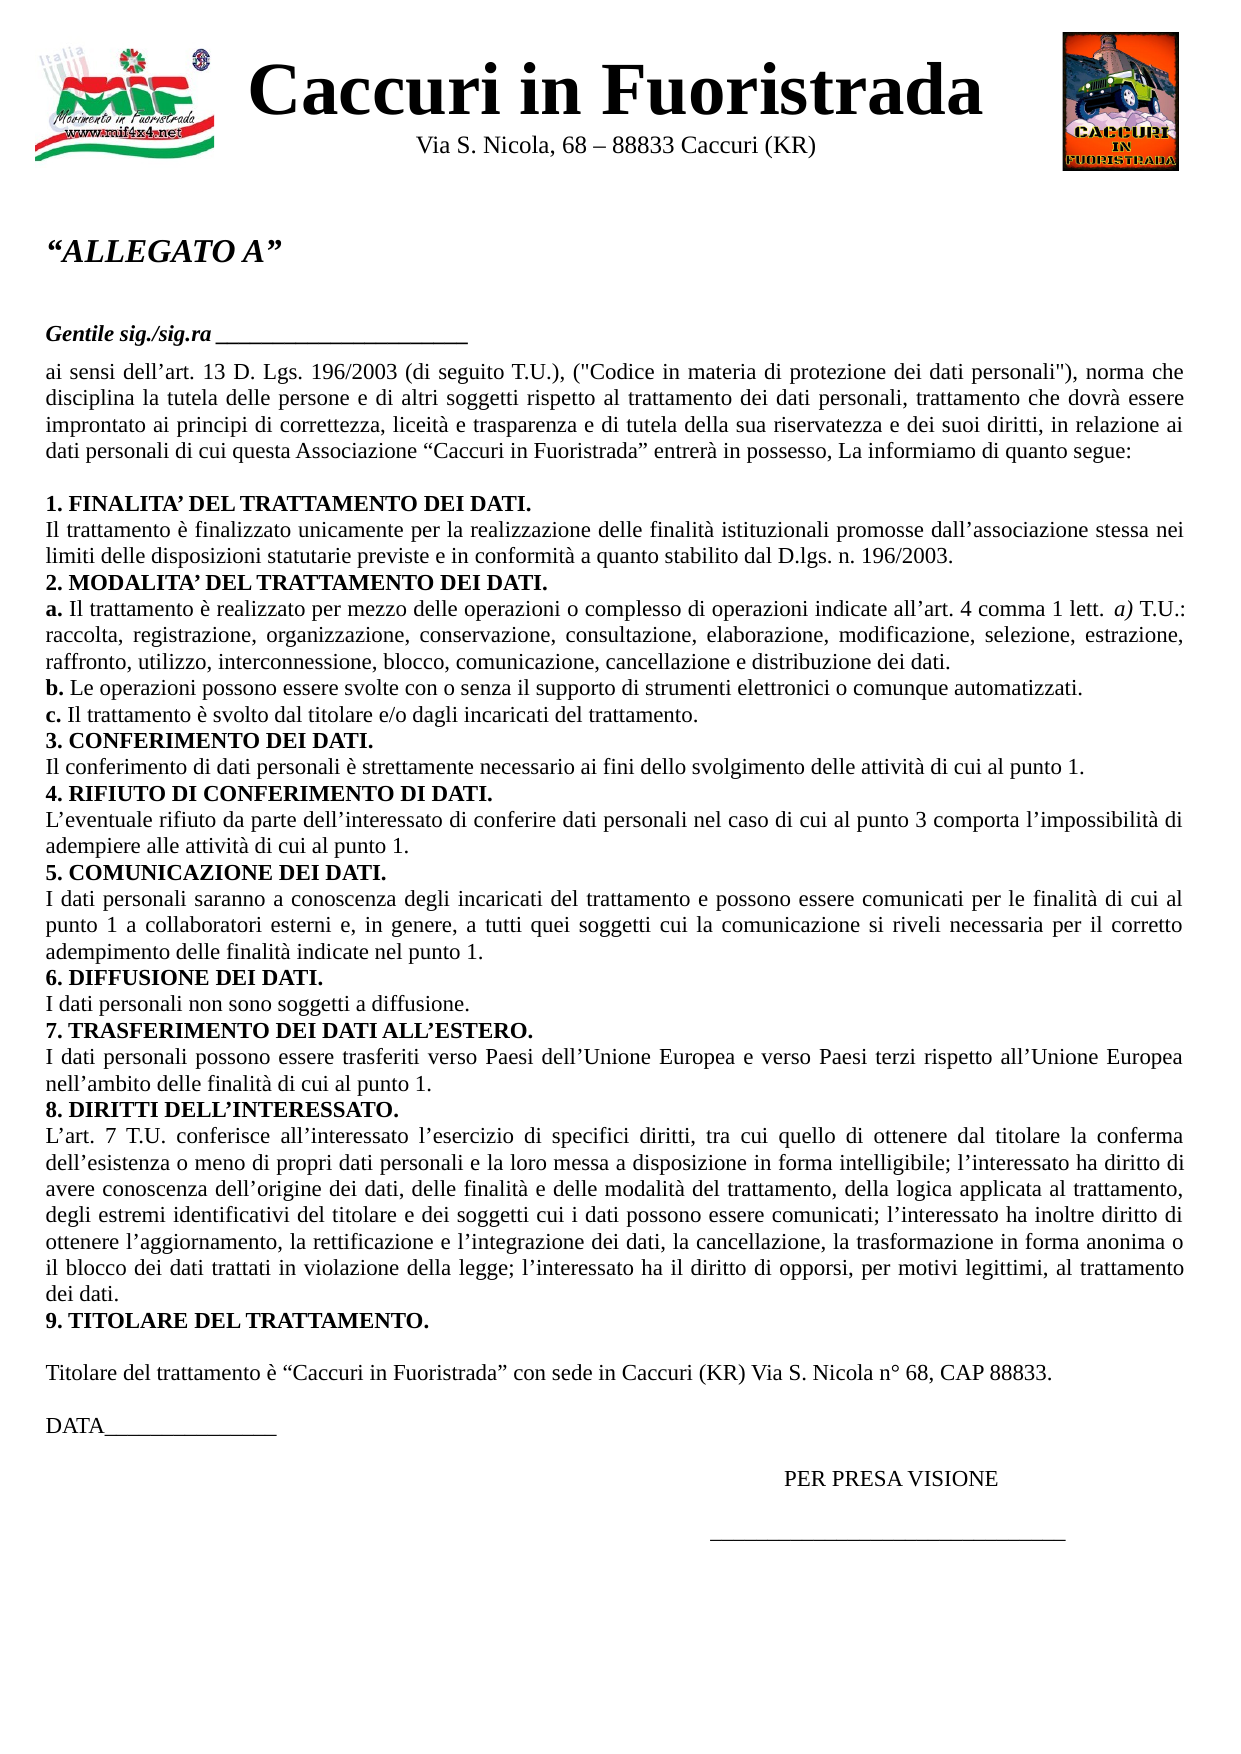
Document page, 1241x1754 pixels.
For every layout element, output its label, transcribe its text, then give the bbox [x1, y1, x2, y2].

picture [35, 36, 215, 168]
text Titolare del trattamento è “Caccuri in Fuoristrada” con sede in Caccuri (KR) Via S. Nicola n° 68, CAP 88833. [45, 1359, 1186, 1386]
text I dati personali possono essere trasferiti verso Paesi dell’Unione Europea e verso Paesi terzi rispetto all’Unione Europea nell’ambito delle finalità di cui al punto 1. [45, 1043, 1186, 1096]
text L’eventuale rifiuto da parte dell’interessato di conferire dati personali nel caso di cui al punto 3 comporta l’impossibilità di adempiere alle attività di cui al punto 1. [45, 806, 1186, 859]
text 1. FINALITA’ DEL TRATTAMENTO DEI DATI. [45, 490, 1186, 516]
text _______________________________ [45, 1518, 1186, 1544]
text 3. CONFERIMENTO DEI DATI. [45, 727, 1186, 753]
text 2. MODALITA’ DEL TRATTAMENTO DEI DATI. [45, 569, 1186, 595]
text I dati personali saranno a conoscenza degli incaricati del trattamento e possono essere comunicati per le finalità di cui al punto 1 a collaboratori esterni e, in genere, a tutti quei soggetti cui la comunicazione si riveli necessaria per il corretto adempimento delle finalità indicate nel punto 1. [45, 885, 1186, 964]
text I dati personali non sono soggetti a diffusione. [45, 991, 1186, 1017]
text 4. RIFIUTO DI CONFERIMENTO DI DATI. [45, 780, 1186, 806]
text 7. TRASFERIMENTO DEI DATI ALL’ESTERO. [45, 1017, 1186, 1043]
text a. Il trattamento è realizzato per mezzo delle operazioni o complesso di operazioni indicate all’art. 4 comma 1 lett. a) T.U.: raccolta, registrazione, organizzazione, conservazione, consultazione, elaborazione, modificazione, selezione, estrazione, raffronto, utilizzo, interconnessione, blocco, comunicazione, cancellazione e distribuzione dei dati. [45, 595, 1186, 674]
text PER PRESA VISIONE [45, 1465, 1186, 1491]
text DATA_______________ [45, 1412, 1186, 1438]
text 6. DIFFUSIONE DEI DATI. [45, 964, 1186, 991]
text Gentile sig./sig.ra ______________________ [45, 320, 1186, 346]
text Il trattamento è finalizzato unicamente per la realizzazione delle finalità istituzionali promosse dall’associazione stessa nei limiti delle disposizioni statutarie previste e in conformità a quanto stabilito dal D.lgs. n. 196/2003. [45, 516, 1186, 569]
text L’art. 7 T.U. conferisce all’interessato l’esercizio di specifici diritti, tra cui quello di ottenere dal titolare la conferma dell’esistenza o meno di propri dati personali e la loro messa a disposizione in forma intelligibile; l’interessato ha diritto di avere conoscenza dell’origine dei dati, delle finalità e delle modalità del trattamento, della logica applicata al trattamento, degli estremi identificativi del titolare e dei soggetti cui i dati possono essere comunicati; l’interessato ha inoltre diritto di ottenere l’aggiornamento, la rettificazione e l’integrazione dei dati, la cancellazione, la trasformazione in forma anonima o il blocco dei dati trattati in violazione della legge; l’interessato ha il diritto di opporsi, per motivi legittimi, al trattamento dei dati. [45, 1122, 1186, 1307]
text 9. TITOLARE DEL TRATTAMENTO. [45, 1307, 1186, 1333]
text 5. COMUNICAZIONE DEI DATI. [45, 859, 1186, 885]
text ai sensi dell’art. 13 D. Lgs. 196/2003 (di seguito T.U.), ("Codice in materia di protezione dei dati personali"), norma che disciplina la tutela delle persone e di altri soggetti rispetto al trattamento dei dati personali, trattamento che dovrà essere improntato ai principi di correttezza, liceità e trasparenza e di tutela della sua riservatezza e dei suoi diritti, in relazione ai dati personali di cui questa Associazione “Caccuri in Fuoristrada” entrerà in possesso, La informiamo di quanto segue: [45, 358, 1186, 463]
picture [1062, 32, 1179, 171]
text c. Il trattamento è svolto dal titolare e/o dagli incaricati del trattamento. [45, 701, 1186, 727]
text b. Le operazioni possono essere svolte con o senza il supporto di strumenti elettronici o comunque automatizzati. [45, 674, 1186, 701]
text 8. DIRITTI DELL’INTERESSATO. [45, 1096, 1186, 1122]
text Il conferimento di dati personali è strettamente necessario ai fini dello svolgimento delle attività di cui al punto 1. [45, 753, 1186, 780]
text “ALLEGATO A” [45, 231, 1186, 270]
